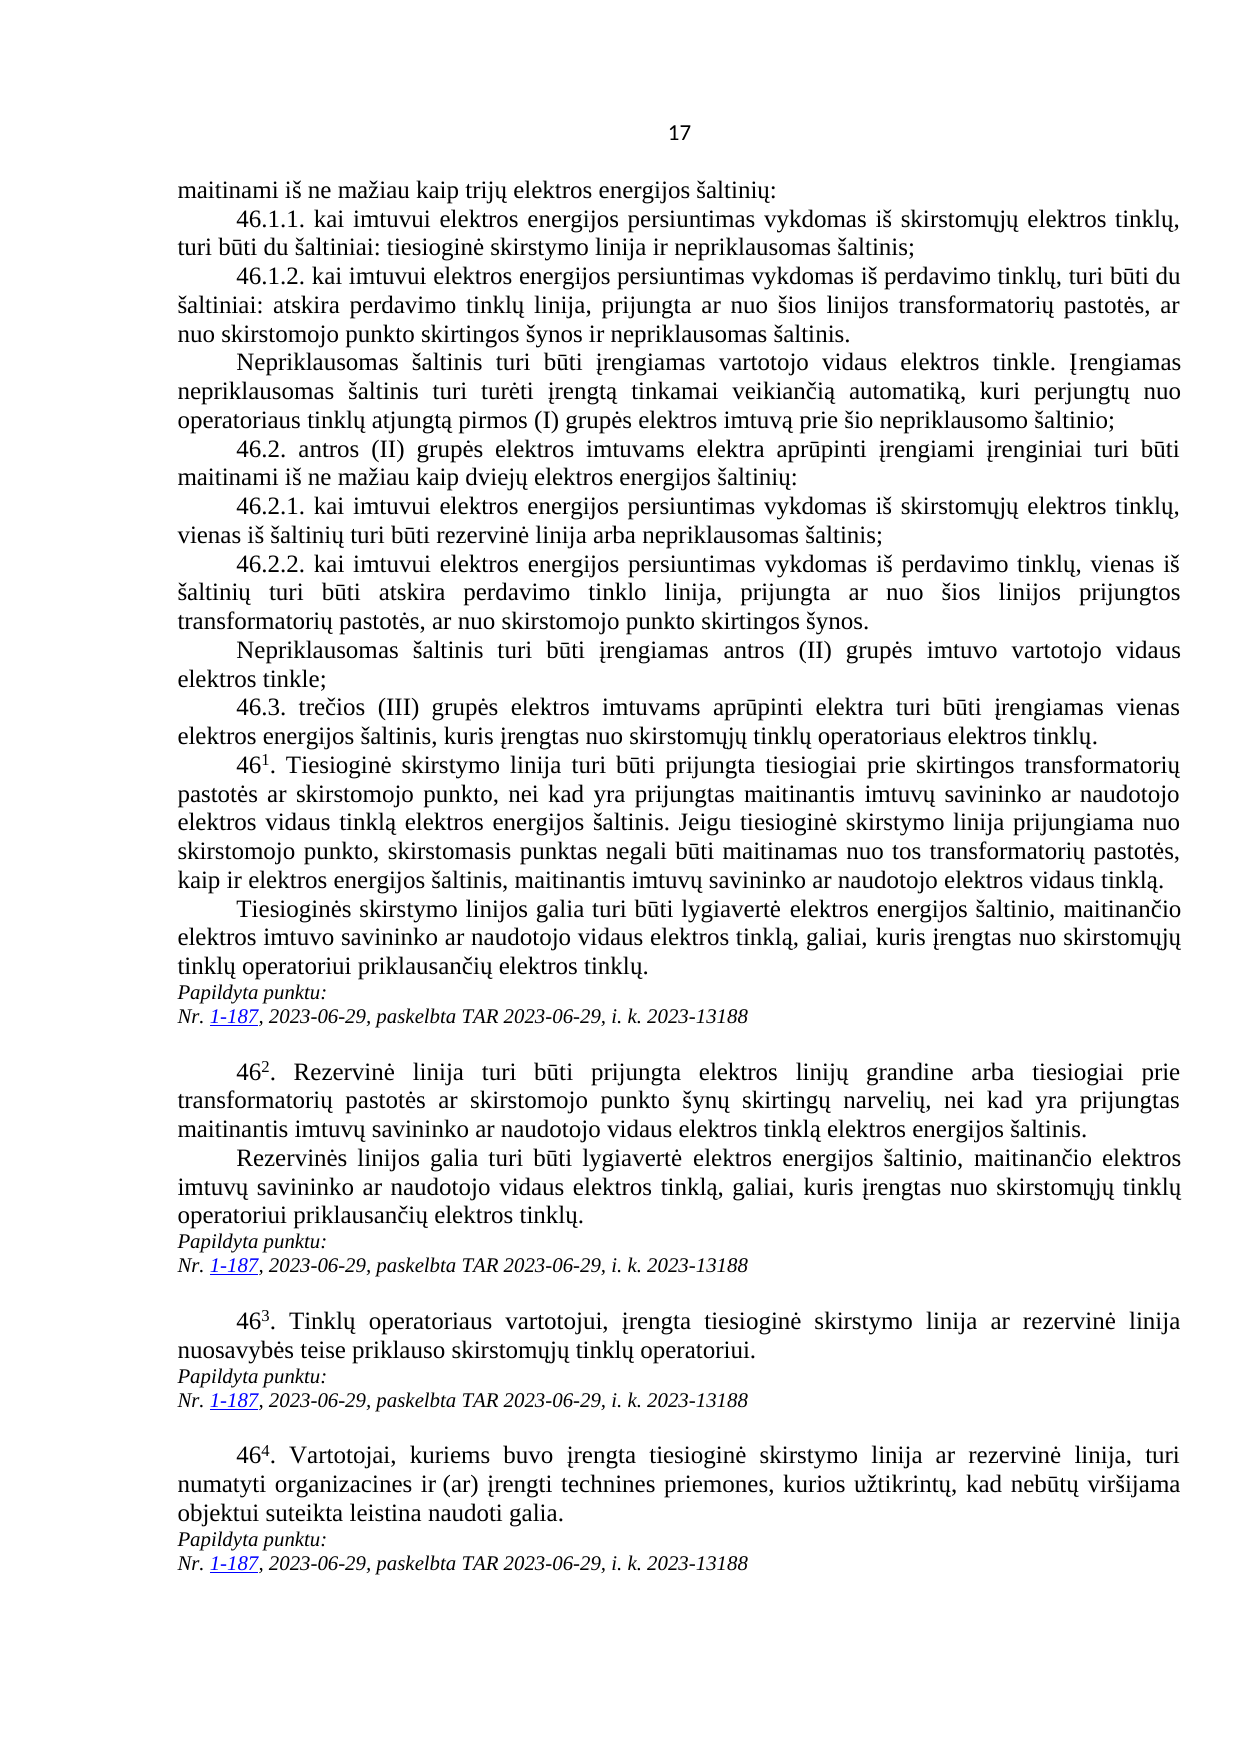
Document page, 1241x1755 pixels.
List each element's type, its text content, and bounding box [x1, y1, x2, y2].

text 461. Tiesioginė skirstymo linija turi būti prijungta tiesiogiai prie skirtingos transformatorių pastotės ar skirstomojo punkto, nei kad yra prijungtas maitinantis imtuvų savininko ar naudotojo elektros vidaus tinklą elektros energijos šaltinis. Jeigu tiesioginė skirstymo linija prijungiama nuo skirstomojo punkto, skirstomasis punktas negali būti maitinamas nuo tos transformatorių pastotės, kaip ir elektros energijos šaltinis, maitinantis imtuvų savininko ar naudotojo elektros vidaus tinklą. [177, 750, 1181, 894]
text 46.3. trečios (III) grupės elektros imtuvams aprūpinti elektra turi būti įrengiamas vienas elektros energijos šaltinis, kuris įrengtas nuo skirstomųjų tinklų operatoriaus elektros tinklų. [177, 692, 1181, 750]
text Papildyta punktu: [177, 1364, 1181, 1388]
text 462. Rezervinė linija turi būti prijungta elektros linijų grandine arba tiesiogiai prie transformatorių pastotės ar skirstomojo punkto šynų skirtingų narvelių, nei kad yra prijungtas maitinantis imtuvų savininko ar naudotojo vidaus elektros tinklą elektros energijos šaltinis. [177, 1057, 1181, 1143]
text 46.2.1. kai imtuvui elektros energijos persiuntimas vykdomas iš skirstomųjų elektros tinklų, vienas iš šaltinių turi būti rezervinė linija arba nepriklausomas šaltinis; [177, 491, 1181, 549]
text 46.1.1. kai imtuvui elektros energijos persiuntimas vykdomas iš skirstomųjų elektros tinklų, turi būti du šaltiniai: tiesioginė skirstymo linija ir nepriklausomas šaltinis; [177, 204, 1181, 261]
text 463. Tinklų operatoriaus vartotojui, įrengta tiesioginė skirstymo linija ar rezervinė linija nuosavybės teise priklauso skirstomųjų tinklų operatoriui. [177, 1306, 1181, 1364]
text Nepriklausomas šaltinis turi būti įrengiamas vartotojo vidaus elektros tinkle. Įrengiamas nepriklausomas šaltinis turi turėti įrengtą tinkamai veikiančią automatiką, kuri perjungtų nuo operatoriaus tinklų atjungtą pirmos (I) grupės elektros imtuvą prie šio nepriklausomo šaltinio; [177, 347, 1181, 434]
text Nr. 1-187, 2023-06-29, paskelbta TAR 2023-06-29, i. k. 2023-13188 [177, 1551, 1181, 1575]
text Tiesioginės skirstymo linijos galia turi būti lygiavertė elektros energijos šaltinio, maitinančio elektros imtuvo savininko ar naudotojo vidaus elektros tinklą, galiai, kuris įrengtas nuo skirstomųjų tinklų operatoriui priklausančių elektros tinklų. [177, 894, 1181, 980]
text Rezervinės linijos galia turi būti lygiavertė elektros energijos šaltinio, maitinančio elektros imtuvų savininko ar naudotojo vidaus elektros tinklą, galiai, kuris įrengtas nuo skirstomųjų tinklų operatoriui priklausančių elektros tinklų. [177, 1143, 1181, 1229]
text Nr. 1-187, 2023-06-29, paskelbta TAR 2023-06-29, i. k. 2023-13188 [177, 1253, 1181, 1277]
text 46.2. antros (II) grupės elektros imtuvams elektra aprūpinti įrengiami įrenginiai turi būti maitinami iš ne mažiau kaip dviejų elektros energijos šaltinių: [177, 434, 1181, 491]
text maitinami iš ne mažiau kaip trijų elektros energijos šaltinių: [177, 175, 1181, 204]
text Nr. 1-187, 2023-06-29, paskelbta TAR 2023-06-29, i. k. 2023-13188 [177, 1388, 1181, 1412]
text Papildyta punktu: [177, 1527, 1181, 1551]
text 464. Vartotojai, kuriems buvo įrengta tiesioginė skirstymo linija ar rezervinė linija, turi numatyti organizacines ir (ar) įrengti technines priemones, kurios užtikrintų, kad nebūtų viršijama objektui suteikta leistina naudoti galia. [177, 1441, 1181, 1527]
text Nr. 1-187, 2023-06-29, paskelbta TAR 2023-06-29, i. k. 2023-13188 [177, 1004, 1181, 1028]
text Nepriklausomas šaltinis turi būti įrengiamas antros (II) grupės imtuvo vartotojo vidaus elektros tinkle; [177, 635, 1181, 692]
text Papildyta punktu: [177, 980, 1181, 1004]
text Papildyta punktu: [177, 1229, 1181, 1253]
text 46.1.2. kai imtuvui elektros energijos persiuntimas vykdomas iš perdavimo tinklų, turi būti du šaltiniai: atskira perdavimo tinklų linija, prijungta ar nuo šios linijos transformatorių pastotės, ar nuo skirstomojo punkto skirtingos šynos ir nepriklausomas šaltinis. [177, 261, 1181, 347]
text 46.2.2. kai imtuvui elektros energijos persiuntimas vykdomas iš perdavimo tinklų, vienas iš šaltinių turi būti atskira perdavimo tinklo linija, prijungta ar nuo šios linijos prijungtos transformatorių pastotės, ar nuo skirstomojo punkto skirtingos šynos. [177, 549, 1181, 635]
